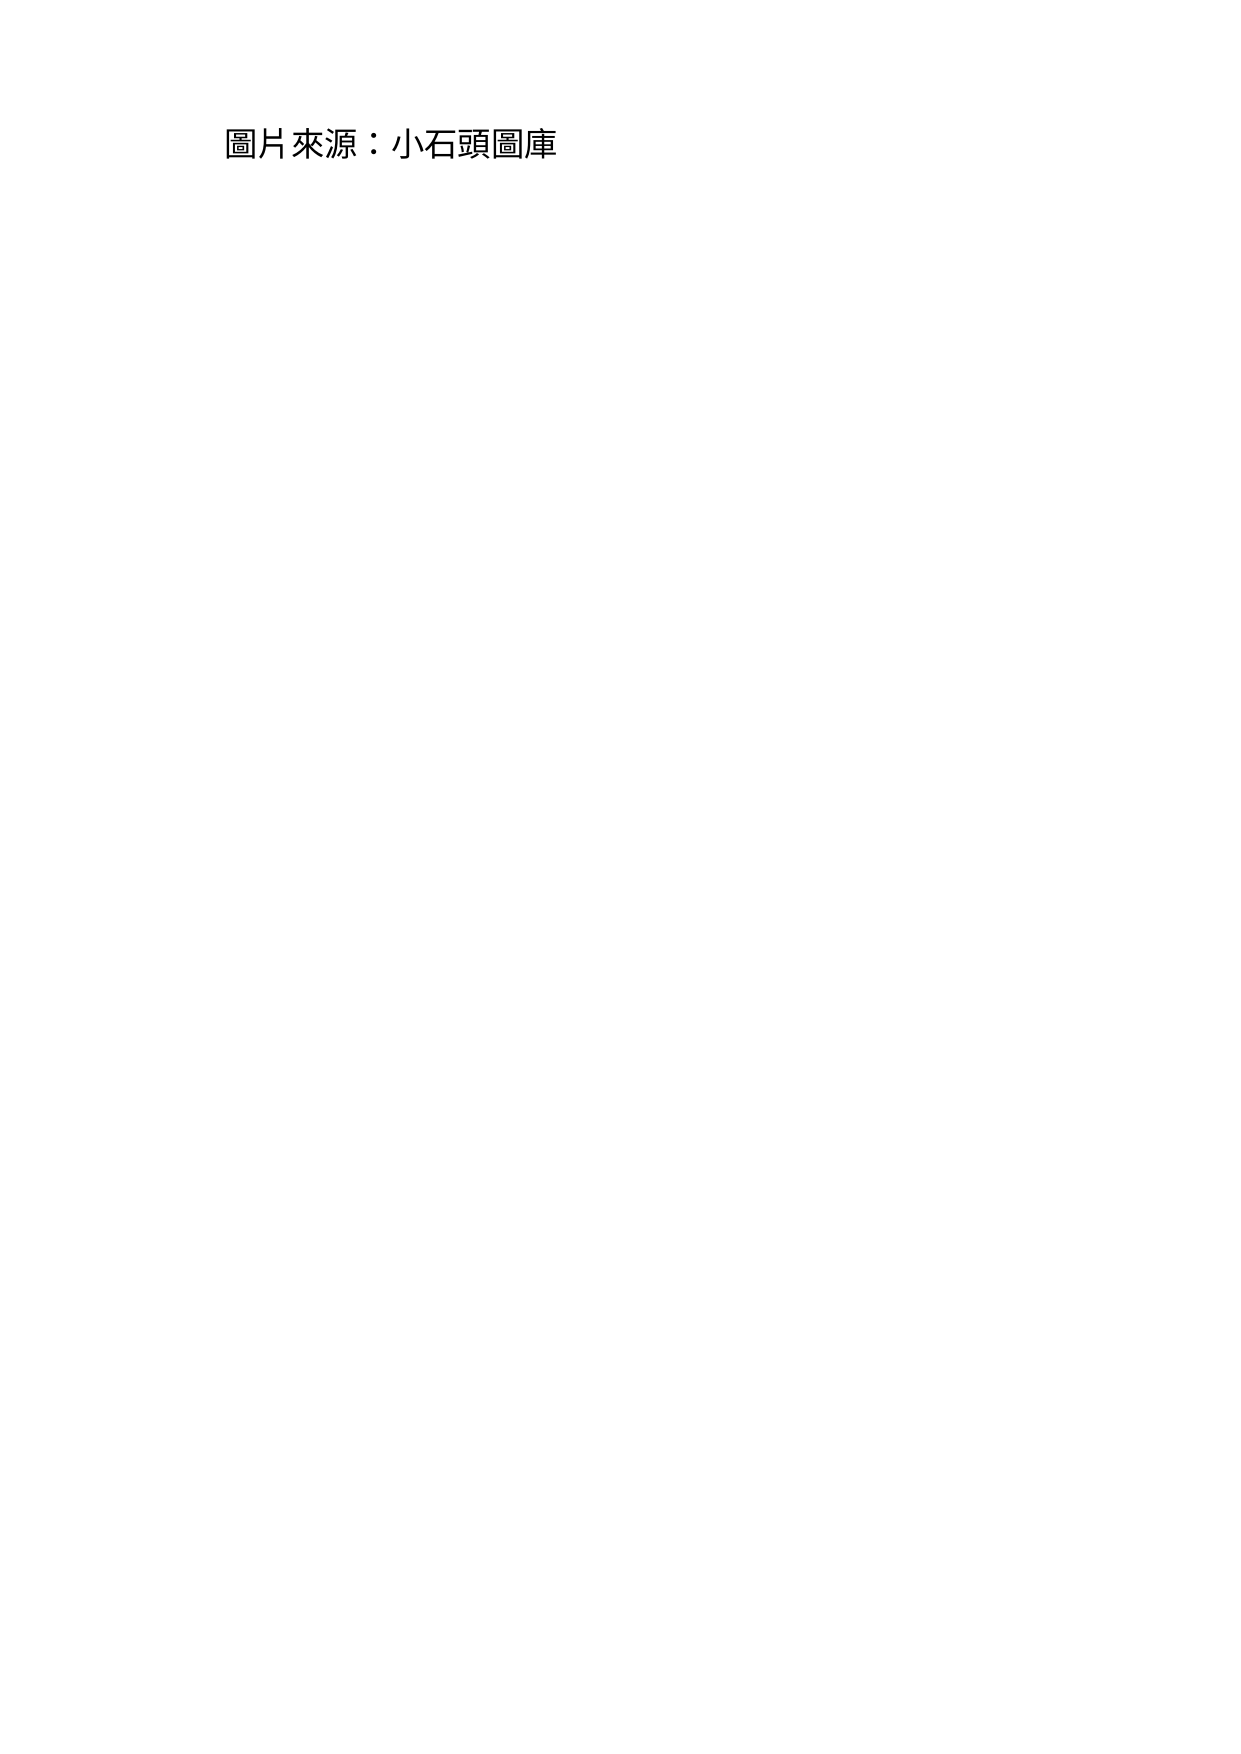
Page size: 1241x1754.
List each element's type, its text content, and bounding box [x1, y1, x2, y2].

text 圖片來源：小石頭圖庫 [148, 118, 1093, 166]
